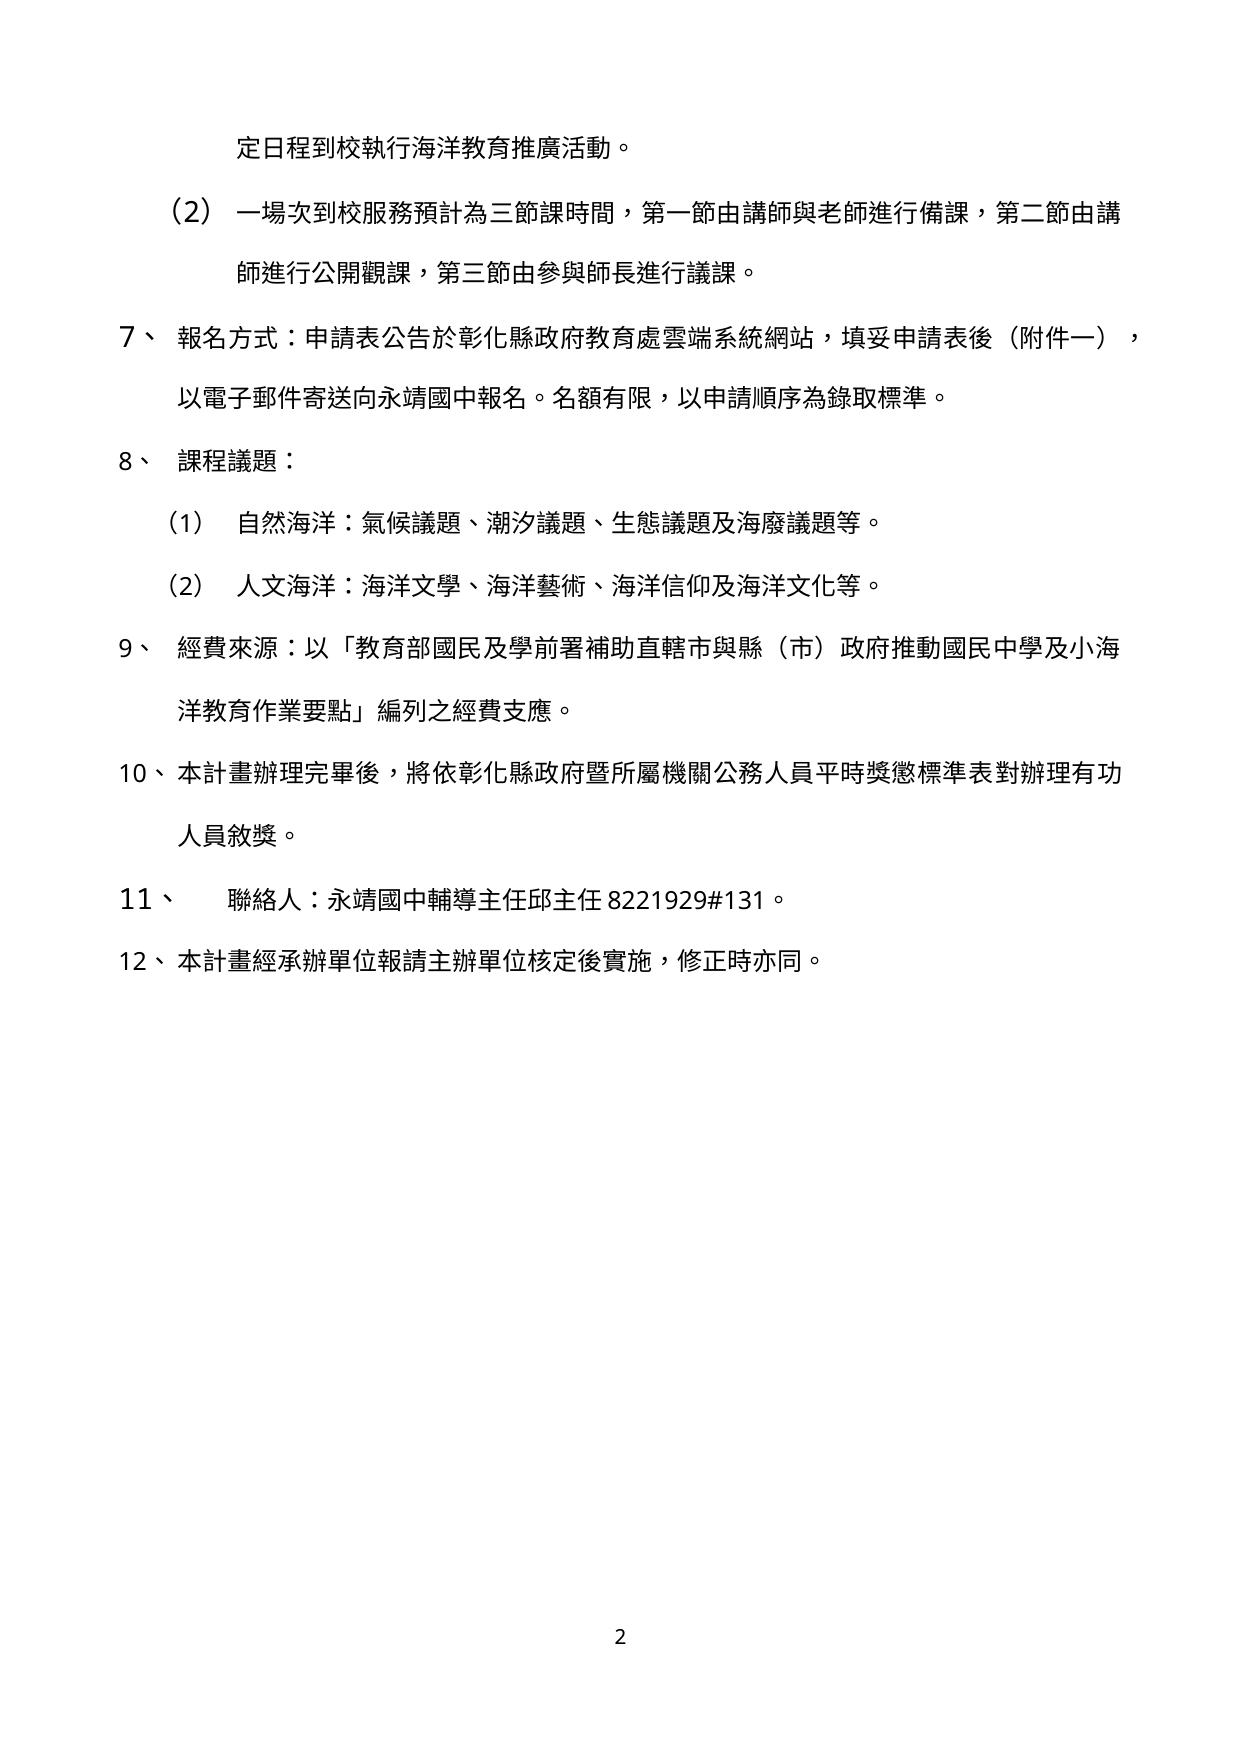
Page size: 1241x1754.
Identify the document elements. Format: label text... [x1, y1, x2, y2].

list 自然海洋：氣候議題、潮汐議題、生態議題及海廢議題等。 [153, 480, 1122, 543]
list 課程議題： [118, 418, 1122, 480]
list 人文海洋：海洋文學、海洋藝術、海洋信仰及海洋文化等。 [153, 543, 1122, 605]
list 經費來源：以「教育部國民及學前署補助直轄市與縣（市）政府推動國民中學及小海洋教育作業要點」編列之經費支應。 [118, 605, 1122, 730]
list 本計畫經承辦單位報請主辦單位核定後實施，修正時亦同。 [118, 918, 1122, 980]
list 本計畫辦理完畢後，將依彰化縣政府暨所屬機關公務人員平時獎懲標準表對辦理有功人員敘獎。 [118, 730, 1122, 855]
list 聯絡人：永靖國中輔導主任邱主任8221929#131。 [118, 855, 1122, 918]
list 一場次到校服務預計為三節課時間，第一節由講師與老師進行備課，第二節由講師進行公開觀課，第三節由參與師長進行議課。 [153, 168, 1122, 293]
list 報名方式：申請表公告於彰化縣政府教育處雲端系統網站，填妥申請表後（附件一），以電子郵件寄送向永靖國中報名。名額有限，以申請順序為錄取標準。 [118, 293, 1122, 418]
list 定日程到校執行海洋教育推廣活動。 [153, 105, 1122, 168]
